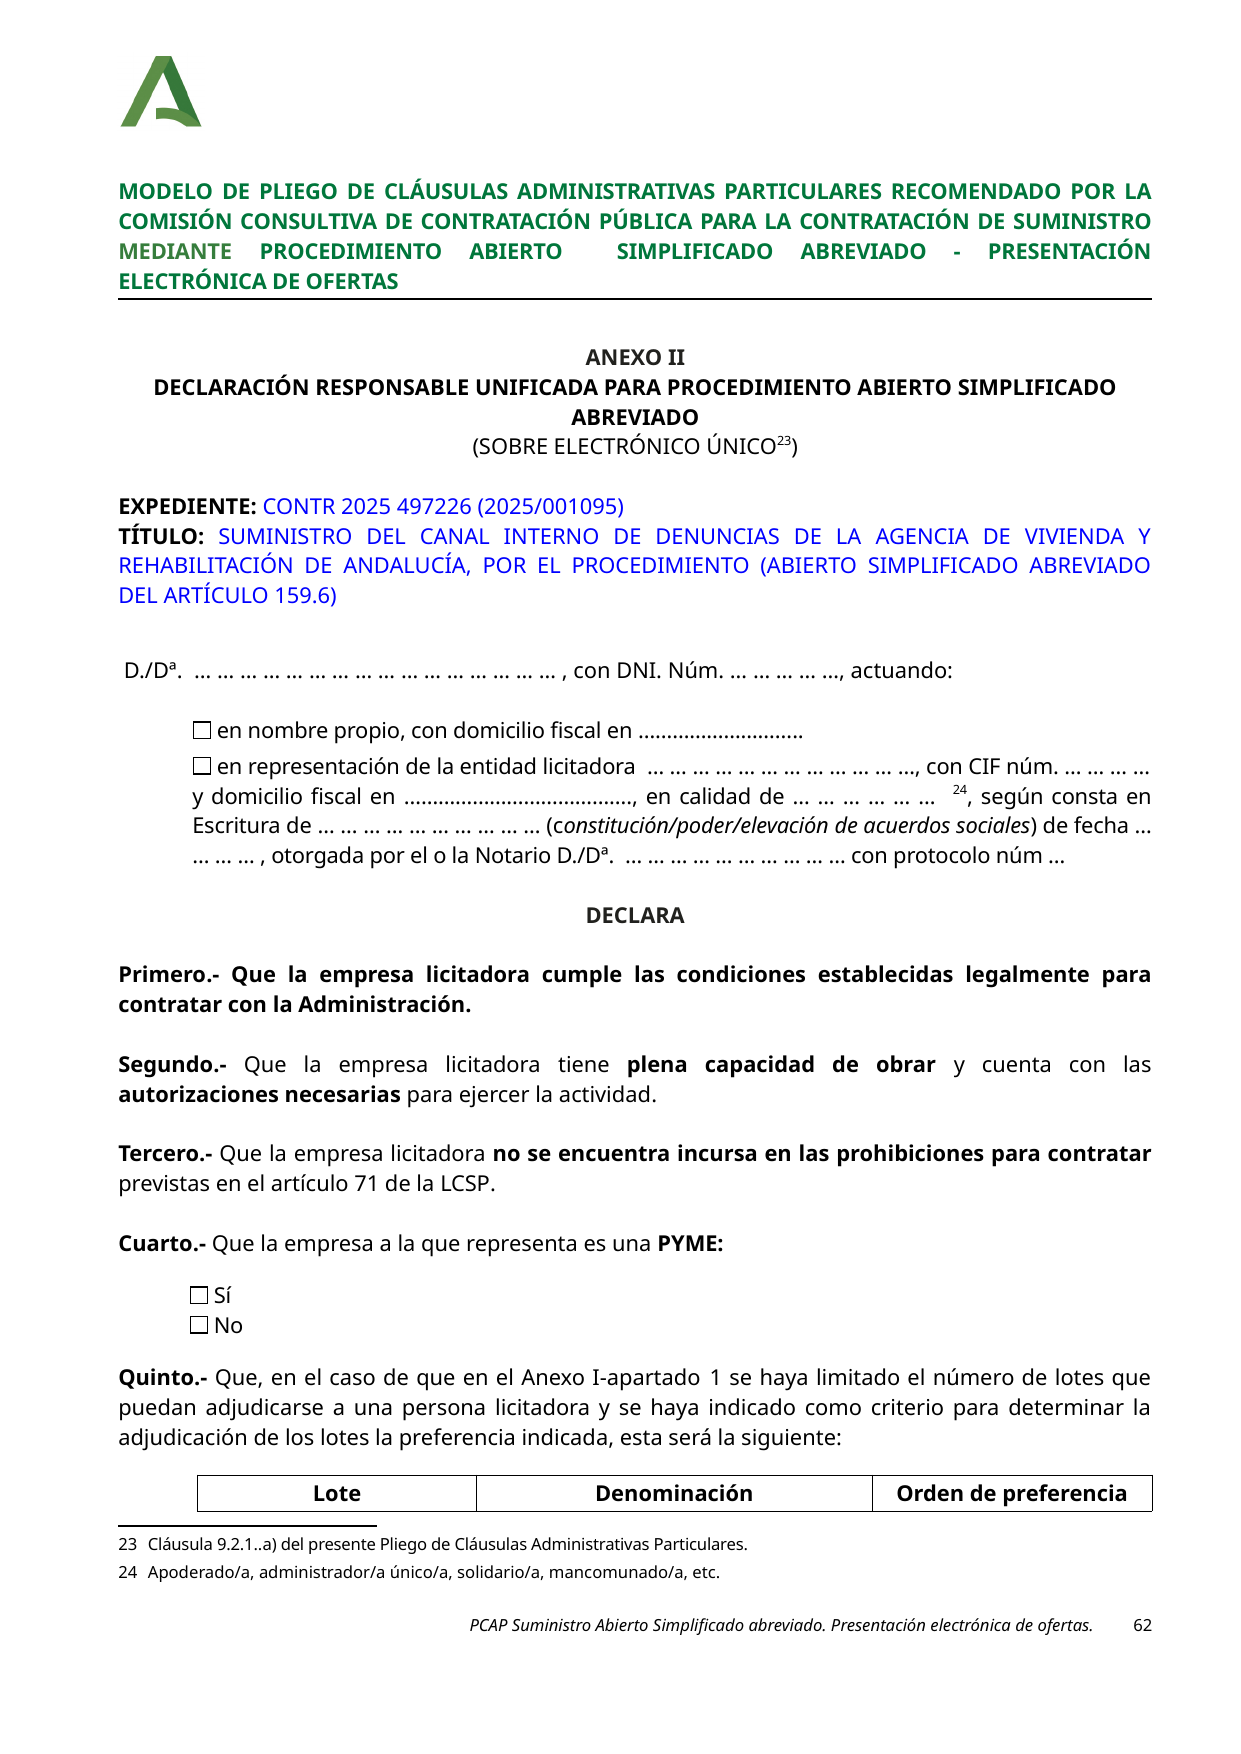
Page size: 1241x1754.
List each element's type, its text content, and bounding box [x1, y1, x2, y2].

text DECLARACIÓN RESPONSABLE UNIFICADA PARA PROCEDIMIENTO ABIERTO SIMPLIFICADO ABREVIADO [118, 372, 1152, 431]
picture [116, 52, 205, 131]
text No [189, 1310, 1152, 1340]
text (SOBRE ELECTRÓNICO ÚNICO) [118, 431, 1152, 461]
text Cláusula 9.2.1..a) del presente Pliego de Cláusulas Administrativas Particulares. [118, 1532, 1152, 1555]
text Cuarto.- Que la empresa a la que representa es una PYME: [118, 1228, 1152, 1257]
text DECLARA [118, 900, 1152, 930]
table_header Denominación [477, 1476, 872, 1511]
table_header Orden de preferencia [873, 1476, 1152, 1511]
text en nombre propio, con domicilio fiscal en ……………………….. [192, 715, 1152, 745]
text MODELO DE PLIEGO DE CLÁUSULAS ADMINISTRATIVAS PARTICULARES RECOMENDADO POR LA COMISIÓN CONSULTIVA DE CONTRATACIÓN PÚBLICA PARA LA CONTRATACIÓN DE SUMINISTRO MEDIANTE PROCEDIMIENTO ABIERTO SIMPLIFICADO ABREVIADO - PRESENTACIÓN ELECTRÓNICA DE OFERTAS [118, 176, 1152, 298]
text ANEXO II [118, 342, 1152, 372]
text Tercero.- Que la empresa licitadora no se encuentra incursa en las prohibiciones para contratar previstas en el artículo 71 de la LCSP. [118, 1138, 1152, 1198]
text EXPEDIENTE: CONTR 2025 497226 (2025/001095) [118, 491, 1152, 521]
text TÍTULO: SUMINISTRO DEL CANAL INTERNO DE DENUNCIAS DE LA AGENCIA DE VIVIENDA Y REHABILITACIÓN DE ANDALUCÍA, POR EL PROCEDIMIENTO (ABIERTO SIMPLIFICADO ABREVIADO DEL ARTÍCULO 159.6) [118, 521, 1152, 610]
text Quinto.- Que, en el caso de que en el Anexo I-apartado 1 se haya limitado el número de lotes que puedan adjudicarse a una persona licitadora y se haya indicado como criterio para determinar la adjudicación de los lotes la preferencia indicada, esta será la siguiente: [118, 1362, 1152, 1452]
text Apoderado/a, administrador/a único/a, solidario/a, mancomunado/a, etc. [118, 1561, 1152, 1584]
list Primero.- Que la empresa licitadora cumple las condiciones establecidas legalmente para contratar con la Administración. [118, 959, 1152, 1019]
text D./Dª. … … … … … … … … … … … … … … … … , con DNI. Núm. … … … … …, actuando: [118, 656, 1152, 685]
table_header Lote [198, 1476, 476, 1511]
text en representación de la entidad licitadora … … … … … … … … … … … …, con CIF núm. … … … … y domicilio fiscal en …………………………………., en calidad de … … … … … … , según consta en Escritura de … … … … … … … … … … (constitución/poder/elevación de acuerdos sociales) de fecha … … … … , otorgada por el o la Notario D./Dª. … … … … … … … … … … con protocolo núm … [192, 751, 1152, 870]
text Segundo.- Que la empresa licitadora tiene plena capacidad de obrar y cuenta con las autorizaciones necesarias para ejercer la actividad. [118, 1049, 1152, 1108]
text Sí [189, 1280, 1152, 1310]
